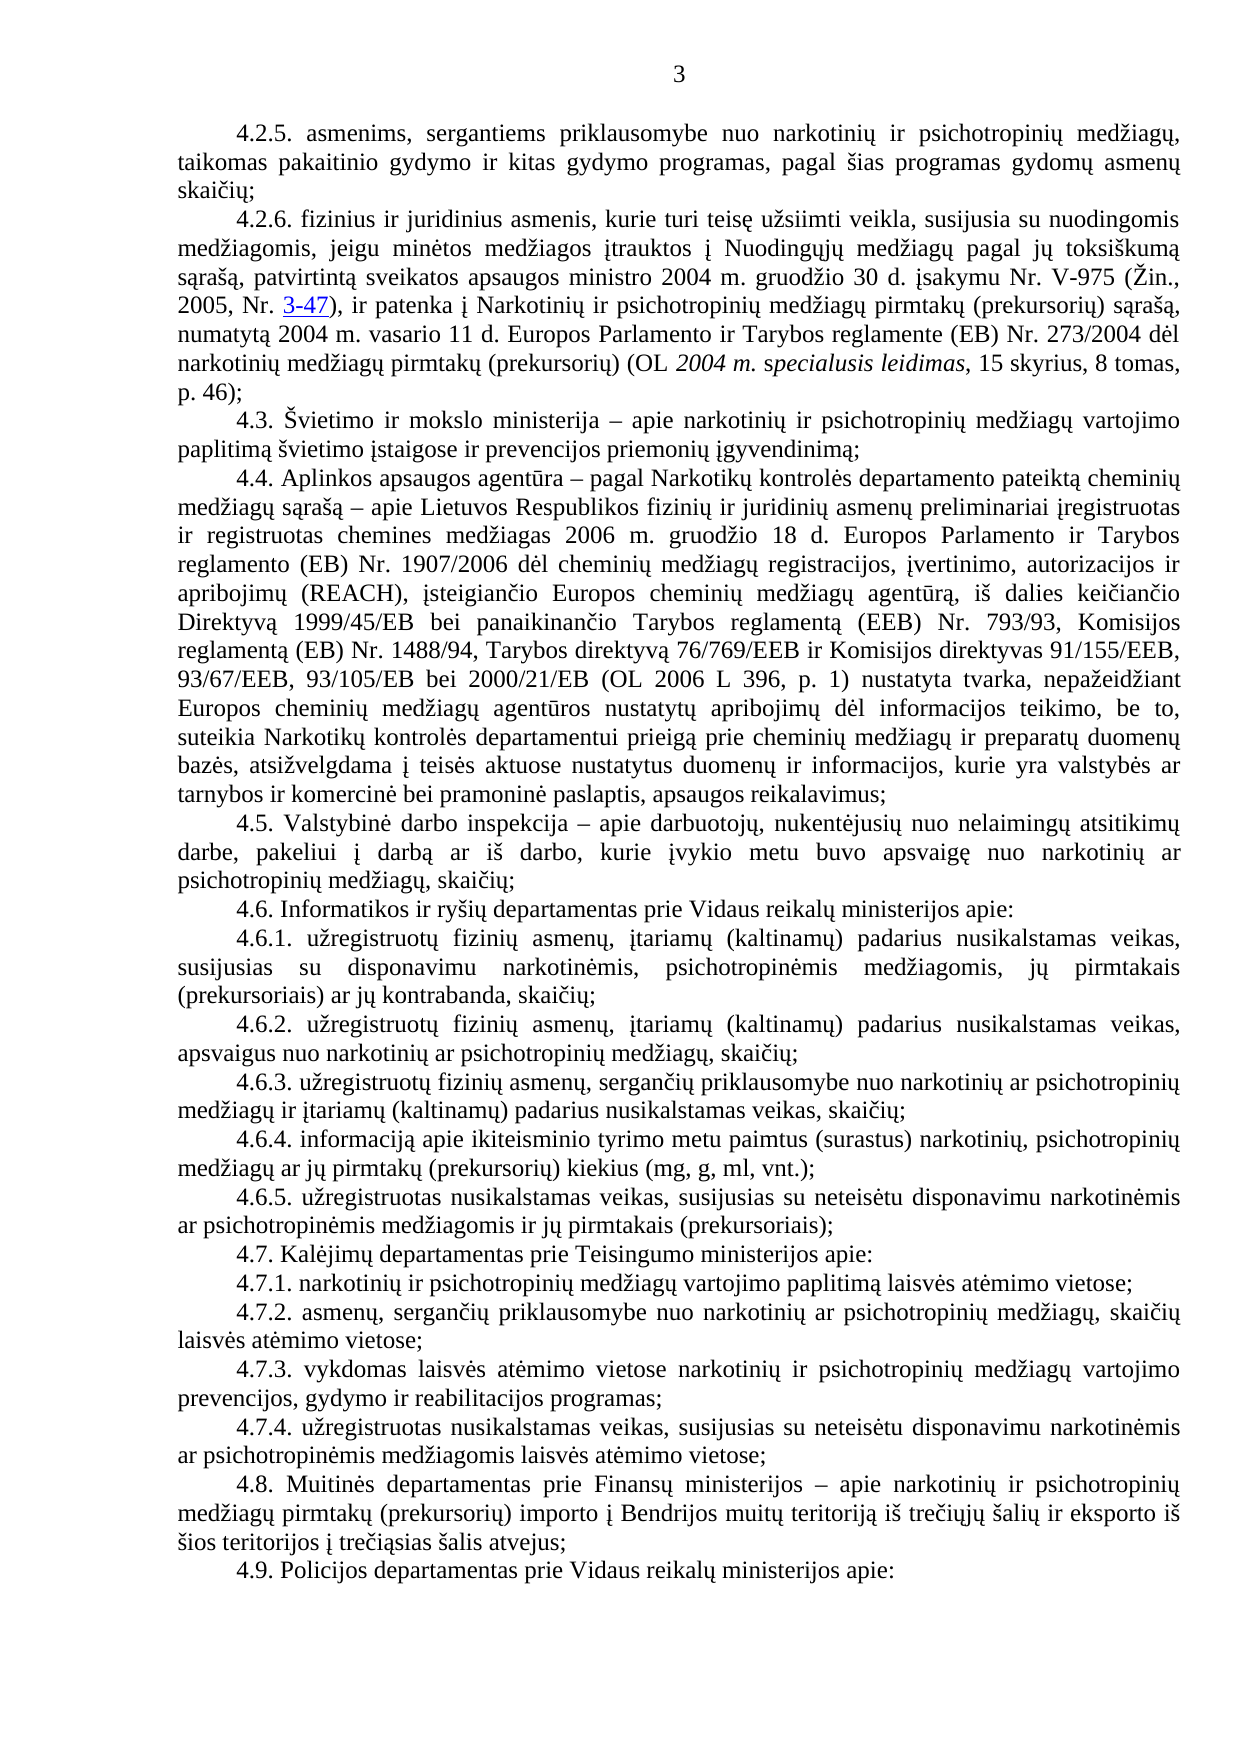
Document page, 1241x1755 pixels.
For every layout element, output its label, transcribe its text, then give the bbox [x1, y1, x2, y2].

text 4.6. Informatikos ir ryšių departamentas prie Vidaus reikalų ministerijos apie: [177, 894, 1181, 923]
text 4.7. Kalėjimų departamentas prie Teisingumo ministerijos apie: [177, 1239, 1181, 1268]
text 4.3. Švietimo ir mokslo ministerija – apie narkotinių ir psichotropinių medžiagų vartojimo paplitimą švietimo įstaigose ir prevencijos priemonių įgyvendinimą; [177, 406, 1181, 463]
text 4.5. Valstybinė darbo inspekcija – apie darbuotojų, nukentėjusių nuo nelaimingų atsitikimų darbe, pakeliui į darbą ar iš darbo, kurie įvykio metu buvo apsvaigę nuo narkotinių ar psichotropinių medžiagų, skaičių; [177, 808, 1181, 894]
text 4.6.4. informaciją apie ikiteisminio tyrimo metu paimtus (surastus) narkotinių, psichotropinių medžiagų ar jų pirmtakų (prekursorių) kiekius (mg, g, ml, vnt.); [177, 1124, 1181, 1182]
text 4.4. Aplinkos apsaugos agentūra – pagal Narkotikų kontrolės departamento pateiktą cheminių medžiagų sąrašą – apie Lietuvos Respublikos fizinių ir juridinių asmenų preliminariai įregistruotas ir registruotas chemines medžiagas 2006 m. gruodžio 18 d. Europos Parlamento ir Tarybos reglamento (EB) Nr. 1907/2006 dėl cheminių medžiagų registracijos, įvertinimo, autorizacijos ir apribojimų (REACH), įsteigiančio Europos cheminių medžiagų agentūrą, iš dalies keičiančio Direktyvą 1999/45/EB bei panaikinančio Tarybos reglamentą (EEB) Nr. 793/93, Komisijos reglamentą (EB) Nr. 1488/94, Tarybos direktyvą 76/769/EEB ir Komisijos direktyvas 91/155/EEB, 93/67/EEB, 93/105/EB bei 2000/21/EB (OL 2006 L 396, p. 1) nustatyta tvarka, nepažeidžiant Europos cheminių medžiagų agentūros nustatytų apribojimų dėl informacijos teikimo, be to, suteikia Narkotikų kontrolės departamentui prieigą prie cheminių medžiagų ir preparatų duomenų bazės, atsižvelgdama į teisės aktuose nustatytus duomenų ir informacijos, kurie yra valstybės ar tarnybos ir komercinė bei pramoninė paslaptis, apsaugos reikalavimus; [177, 463, 1181, 808]
text 4.6.2. užregistruotų fizinių asmenų, įtariamų (kaltinamų) padarius nusikalstamas veikas, apsvaigus nuo narkotinių ar psichotropinių medžiagų, skaičių; [177, 1009, 1181, 1067]
text 4.6.3. užregistruotų fizinių asmenų, sergančių priklausomybe nuo narkotinių ar psichotropinių medžiagų ir įtariamų (kaltinamų) padarius nusikalstamas veikas, skaičių; [177, 1067, 1181, 1124]
text 4.6.1. užregistruotų fizinių asmenų, įtariamų (kaltinamų) padarius nusikalstamas veikas, susijusias su disponavimu narkotinėmis, psichotropinėmis medžiagomis, jų pirmtakais (prekursoriais) ar jų kontrabanda, skaičių; [177, 923, 1181, 1009]
text 4.7.4. užregistruotas nusikalstamas veikas, susijusias su neteisėtu disponavimu narkotinėmis ar psichotropinėmis medžiagomis laisvės atėmimo vietose; [177, 1412, 1181, 1469]
text 4.2.6. fizinius ir juridinius asmenis, kurie turi teisę užsiimti veikla, susijusia su nuodingomis medžiagomis, jeigu minėtos medžiagos įtrauktos į Nuodingųjų medžiagų pagal jų toksiškumą sąrašą, patvirtintą sveikatos apsaugos ministro 2004 m. gruodžio 30 d. įsakymu Nr. V-975 (Žin., 2005, Nr. 3-47), ir patenka į Narkotinių ir psichotropinių medžiagų pirmtakų (prekursorių) sąrašą, numatytą 2004 m. vasario 11 d. Europos Parlamento ir Tarybos reglamente (EB) Nr. 273/2004 dėl narkotinių medžiagų pirmtakų (prekursorių) (OL 2004 m. specialusis leidimas, 15 skyrius, 8 tomas, p. 46); [177, 204, 1181, 406]
text 4.7.2. asmenų, sergančių priklausomybe nuo narkotinių ar psichotropinių medžiagų, skaičių laisvės atėmimo vietose; [177, 1297, 1181, 1354]
text 4.7.3. vykdomas laisvės atėmimo vietose narkotinių ir psichotropinių medžiagų vartojimo prevencijos, gydymo ir reabilitacijos programas; [177, 1354, 1181, 1412]
text 4.9. Policijos departamentas prie Vidaus reikalų ministerijos apie: [177, 1556, 1181, 1584]
text 4.2.5. asmenims, sergantiems priklausomybe nuo narkotinių ir psichotropinių medžiagų, taikomas pakaitinio gydymo ir kitas gydymo programas, pagal šias programas gydomų asmenų skaičių; [177, 118, 1181, 204]
text 4.7.1. narkotinių ir psichotropinių medžiagų vartojimo paplitimą laisvės atėmimo vietose; [177, 1268, 1181, 1297]
text 4.8. Muitinės departamentas prie Finansų ministerijos – apie narkotinių ir psichotropinių medžiagų pirmtakų (prekursorių) importo į Bendrijos muitų teritoriją iš trečiųjų šalių ir eksporto iš šios teritorijos į trečiąsias šalis atvejus; [177, 1469, 1181, 1556]
text 4.6.5. užregistruotas nusikalstamas veikas, susijusias su neteisėtu disponavimu narkotinėmis ar psichotropinėmis medžiagomis ir jų pirmtakais (prekursoriais); [177, 1182, 1181, 1239]
